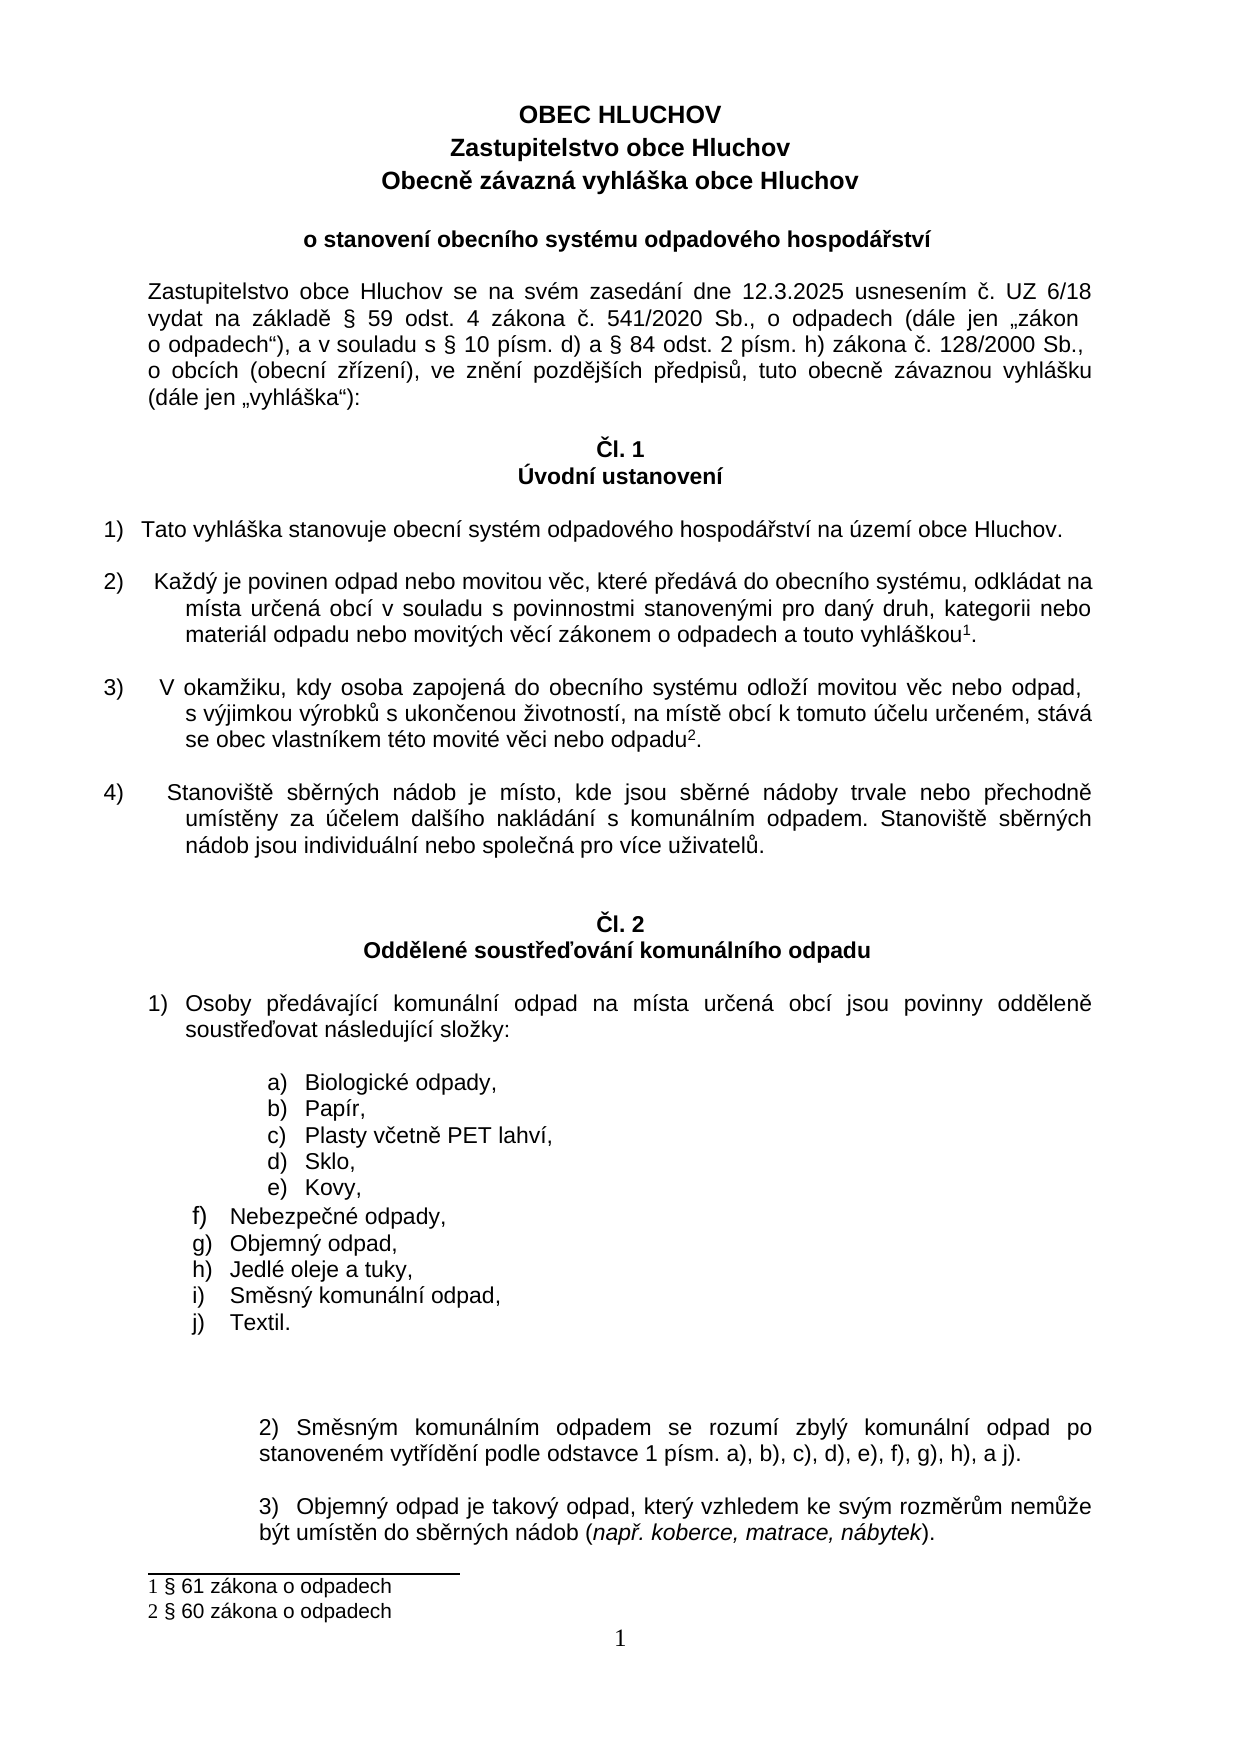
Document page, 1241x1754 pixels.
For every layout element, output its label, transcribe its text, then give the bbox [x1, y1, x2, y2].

list Každý je povinen odpad nebo movitou věc, které předává do obecního systému, odkládat na místa určená obcí v souladu s povinnostmi stanovenými pro daný druh, kategorii nebo materiál odpadu nebo movitých věcí zákonem o odpadech a touto vyhláškou. [103, 568, 1092, 647]
list V okamžiku, kdy osoba zapojená do obecního systému odloží movitou věc nebo odpad, s výjimkou výrobků s ukončenou životností, na místě obcí k tomuto účelu určeném, stává se obec vlastníkem této movité věci nebo odpadu. [103, 674, 1092, 753]
text Čl. 2 [148, 911, 1092, 937]
list Objemný odpad je takový odpad, který vzhledem ke svým rozměrům nemůže být umístěn do sběrných nádob (např. koberce, matrace, nábytek). [221, 1493, 1092, 1546]
list Stanoviště sběrných nádob je místo, kde jsou sběrné nádoby trvale nebo přechodně umístěny za účelem dalšího nakládání s komunálním odpadem. Stanoviště sběrných nádob jsou individuální nebo společná pro více uživatelů. [103, 779, 1092, 858]
list Textil. [192, 1308, 1092, 1335]
list Jedlé oleje a tuky, [192, 1256, 1092, 1282]
list Sklo, [267, 1148, 1092, 1174]
list Biologické odpady, [267, 1069, 1092, 1095]
list Osoby předávající komunální odpad na místa určená obcí jsou povinny odděleně soustřeďovat následující složky: [148, 990, 1092, 1043]
list Kovy, [267, 1174, 1092, 1201]
text OBEC HLUCHOV [148, 100, 1092, 129]
text Čl. 1 [148, 436, 1092, 463]
list Směsný komunální odpad, [192, 1282, 1092, 1308]
list § 61 zákona o odpadech [148, 1574, 1092, 1598]
list § 60 zákona o odpadech [148, 1598, 1092, 1623]
text Zastupitelstvo obce Hluchov [148, 133, 1092, 162]
list Papír, [267, 1095, 1092, 1122]
list Směsným komunálním odpadem se rozumí zbylý komunální odpad po stanoveném vytřídění podle odstavce 1 písm. a), b), c), d), e), f), g), h), a j). [221, 1414, 1092, 1467]
text Oddělené soustřeďování komunálního odpadu [148, 937, 1092, 963]
text Zastupitelstvo obce Hluchov se na svém zasedání dne 12.3.2025 usnesením č. UZ 6/18 vydat na základě § 59 odst. 4 zákona č. 541/2020 Sb., o odpadech (dále jen „zákon o odpadech“), a v souladu s § 10 písm. d) a § 84 odst. 2 písm. h) zákona č. 128/2000 Sb., o obcích (obecní zřízení), ve znění pozdějších předpisů, tuto obecně závaznou vyhlášku (dále jen „vyhláška“): [148, 278, 1092, 410]
list Objemný odpad, [192, 1229, 1092, 1256]
list Plasty včetně PET lahví, [267, 1122, 1092, 1148]
text Obecně závazná vyhláška obce Hluchov [148, 166, 1092, 195]
list Tato vyhláška stanovuje obecní systém odpadového hospodářství na území obce Hluchov. [103, 516, 1092, 542]
text o stanovení obecního systému odpadového hospodářství [148, 226, 1092, 252]
list Nebezpečné odpady, [192, 1201, 1092, 1229]
subtitle Úvodní ustanovení [148, 463, 1092, 489]
